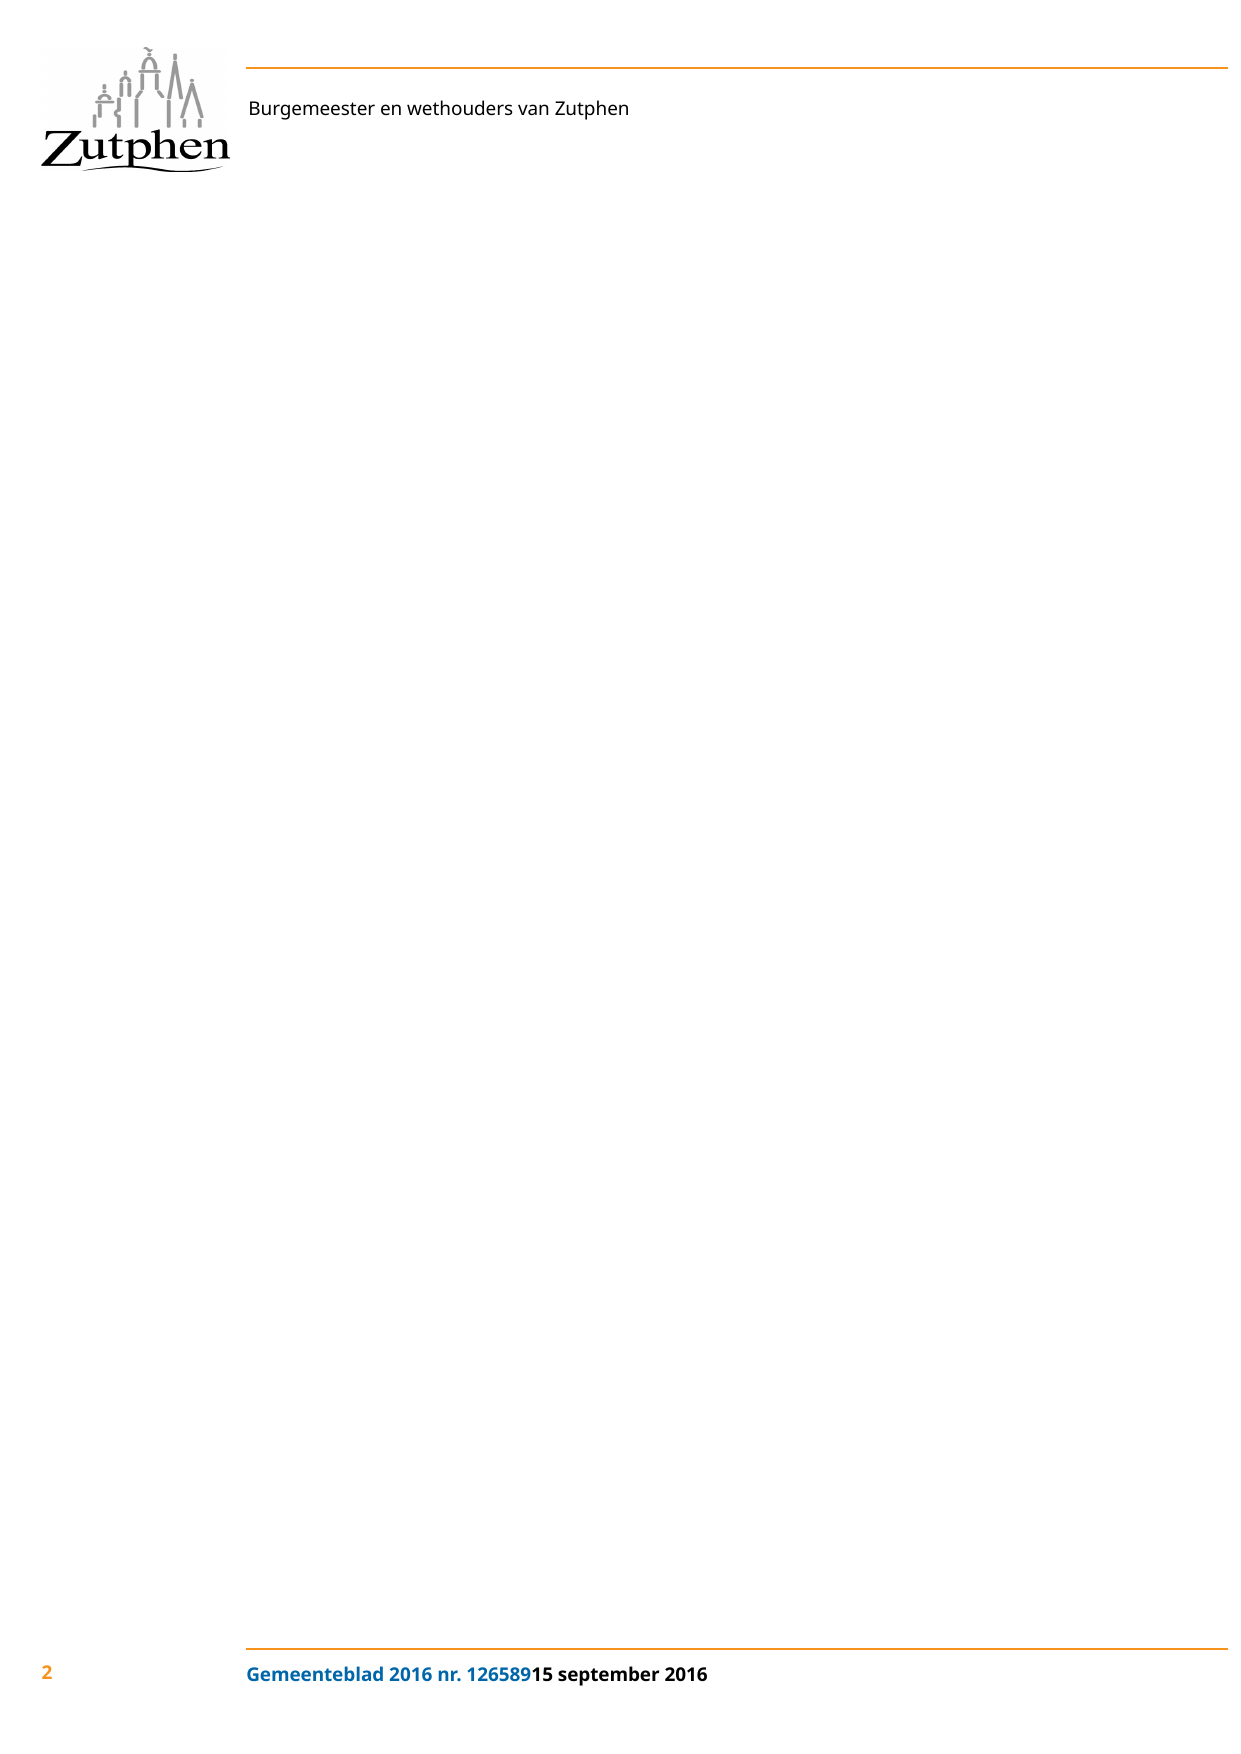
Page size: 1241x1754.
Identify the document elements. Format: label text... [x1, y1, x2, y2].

text Burgemeester en wethouders van Zutphen [248, 95, 1152, 121]
picture [41, 47, 231, 172]
